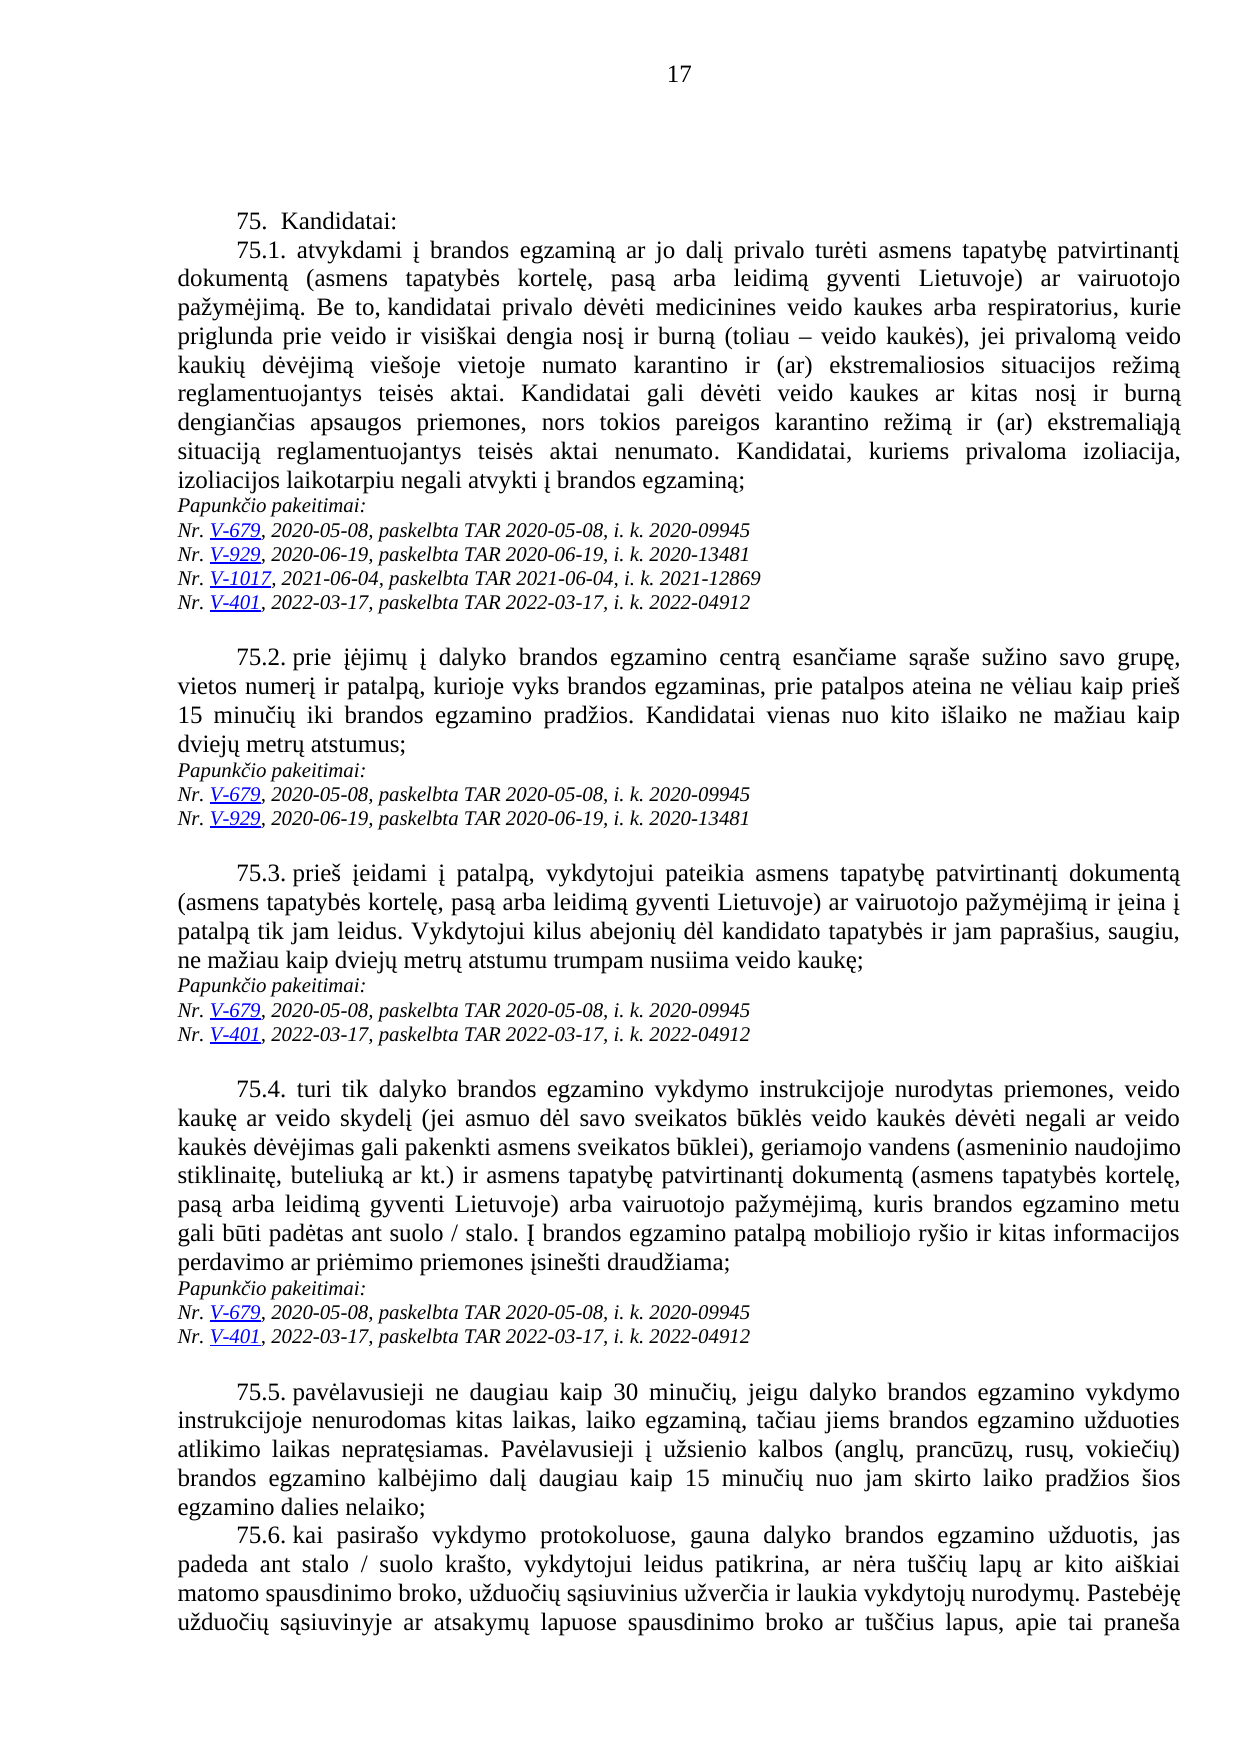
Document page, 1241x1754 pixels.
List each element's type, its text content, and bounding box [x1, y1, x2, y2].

text Nr. V-401, 2022-03-17, paskelbta TAR 2022-03-17, i. k. 2022-04912 [177, 1022, 1181, 1046]
text Nr. V-679, 2020-05-08, paskelbta TAR 2020-05-08, i. k. 2020-09945 [177, 997, 1181, 1022]
text Papunkčio pakeitimai: [177, 1276, 1181, 1300]
text Nr. V-929, 2020-06-19, paskelbta TAR 2020-06-19, i. k. 2020-13481 [177, 542, 1181, 566]
text Nr. V-929, 2020-06-19, paskelbta TAR 2020-06-19, i. k. 2020-13481 [177, 806, 1181, 830]
text 75.3. prieš įeidami į patalpą, vykdytojui pateikia asmens tapatybę patvirtinantį dokumentą (asmens tapatybės kortelę, pasą arba leidimą gyventi Lietuvoje) ar vairuotojo pažymėjimą ir įeina į patalpą tik jam leidus. Vykdytojui kilus abejonių dėl kandidato tapatybės ir jam paprašius, saugiu, ne mažiau kaip dviejų metrų atstumu trumpam nusiima veido kaukę; [177, 858, 1181, 973]
text Nr. V-679, 2020-05-08, paskelbta TAR 2020-05-08, i. k. 2020-09945 [177, 517, 1181, 542]
text Nr. V-401, 2022-03-17, paskelbta TAR 2022-03-17, i. k. 2022-04912 [177, 1324, 1181, 1348]
text Nr. V-679, 2020-05-08, paskelbta TAR 2020-05-08, i. k. 2020-09945 [177, 1300, 1181, 1324]
text 75.6. kai pasirašo vykdymo protokoluose, gauna dalyko brandos egzamino užduotis, jas padeda ant stalo / suolo krašto, vykdytojui leidus patikrina, ar nėra tuščių lapų ar kito aiškiai matomo spausdinimo broko, užduočių sąsiuvinius užverčia ir laukia vykdytojų nurodymų. Pastebėję užduočių sąsiuvinyje ar atsakymų lapuose spausdinimo broko ar tuščius lapus, apie tai praneša [177, 1520, 1181, 1635]
text 75.5. pavėlavusieji ne daugiau kaip 30 minučių, jeigu dalyko brandos egzamino vykdymo instrukcijoje nenurodomas kitas laikas, laiko egzaminą, tačiau jiems brandos egzamino užduoties atlikimo laikas nepratęsiamas. Pavėlavusieji į užsienio kalbos (anglų, prancūzų, rusų, vokiečių) brandos egzamino kalbėjimo dalį daugiau kaip 15 minučių nuo jam skirto laiko pradžios šios egzamino dalies nelaiko; [177, 1377, 1181, 1520]
text Nr. V-1017, 2021-06-04, paskelbta TAR 2021-06-04, i. k. 2021-12869 [177, 566, 1181, 590]
text 75.4. turi tik dalyko brandos egzamino vykdymo instrukcijoje nurodytas priemones, veido kaukę ar veido skydelį (jei asmuo dėl savo sveikatos būklės veido kaukės dėvėti negali ar veido kaukės dėvėjimas gali pakenkti asmens sveikatos būklei), geriamojo vandens (asmeninio naudojimo stiklinaitę, buteliuką ar kt.) ir asmens tapatybę patvirtinantį dokumentą (asmens tapatybės kortelę, pasą arba leidimą gyventi Lietuvoje) arba vairuotojo pažymėjimą, kuris brandos egzamino metu gali būti padėtas ant suolo / stalo. Į brandos egzamino patalpą mobiliojo ryšio ir kitas informacijos perdavimo ar priėmimo priemones įsinešti draudžiama; [177, 1074, 1181, 1276]
text 75. Kandidatai: [177, 206, 1181, 235]
text Papunkčio pakeitimai: [177, 493, 1181, 517]
text Nr. V-679, 2020-05-08, paskelbta TAR 2020-05-08, i. k. 2020-09945 [177, 782, 1181, 806]
text Nr. V-401, 2022-03-17, paskelbta TAR 2022-03-17, i. k. 2022-04912 [177, 590, 1181, 614]
text Papunkčio pakeitimai: [177, 757, 1181, 782]
text 75.2. prie įėjimų į dalyko brandos egzamino centrą esančiame sąraše sužino savo grupę, vietos numerį ir patalpą, kurioje vyks brandos egzaminas, prie patalpos ateina ne vėliau kaip prieš 15 minučių iki brandos egzamino pradžios. Kandidatai vienas nuo kito išlaiko ne mažiau kaip dviejų metrų atstumus; [177, 642, 1181, 757]
text Papunkčio pakeitimai: [177, 973, 1181, 997]
text 75.1. atvykdami į brandos egzaminą ar jo dalį privalo turėti asmens tapatybę patvirtinantį dokumentą (asmens tapatybės kortelę, pasą arba leidimą gyventi Lietuvoje) ar vairuotojo pažymėjimą. Be to, kandidatai privalo dėvėti medicinines veido kaukes arba respiratorius, kurie priglunda prie veido ir visiškai dengia nosį ir burną (toliau – veido kaukės), jei privalomą veido kaukių dėvėjimą viešoje vietoje numato karantino ir (ar) ekstremaliosios situacijos režimą reglamentuojantys teisės aktai. Kandidatai gali dėvėti veido kaukes ar kitas nosį ir burną dengiančias apsaugos priemones, nors tokios pareigos karantino režimą ir (ar) ekstremaliąją situaciją reglamentuojantys teisės aktai nenumato. Kandidatai, kuriems privaloma izoliacija, izoliacijos laikotarpiu negali atvykti į brandos egzaminą; [177, 235, 1181, 493]
